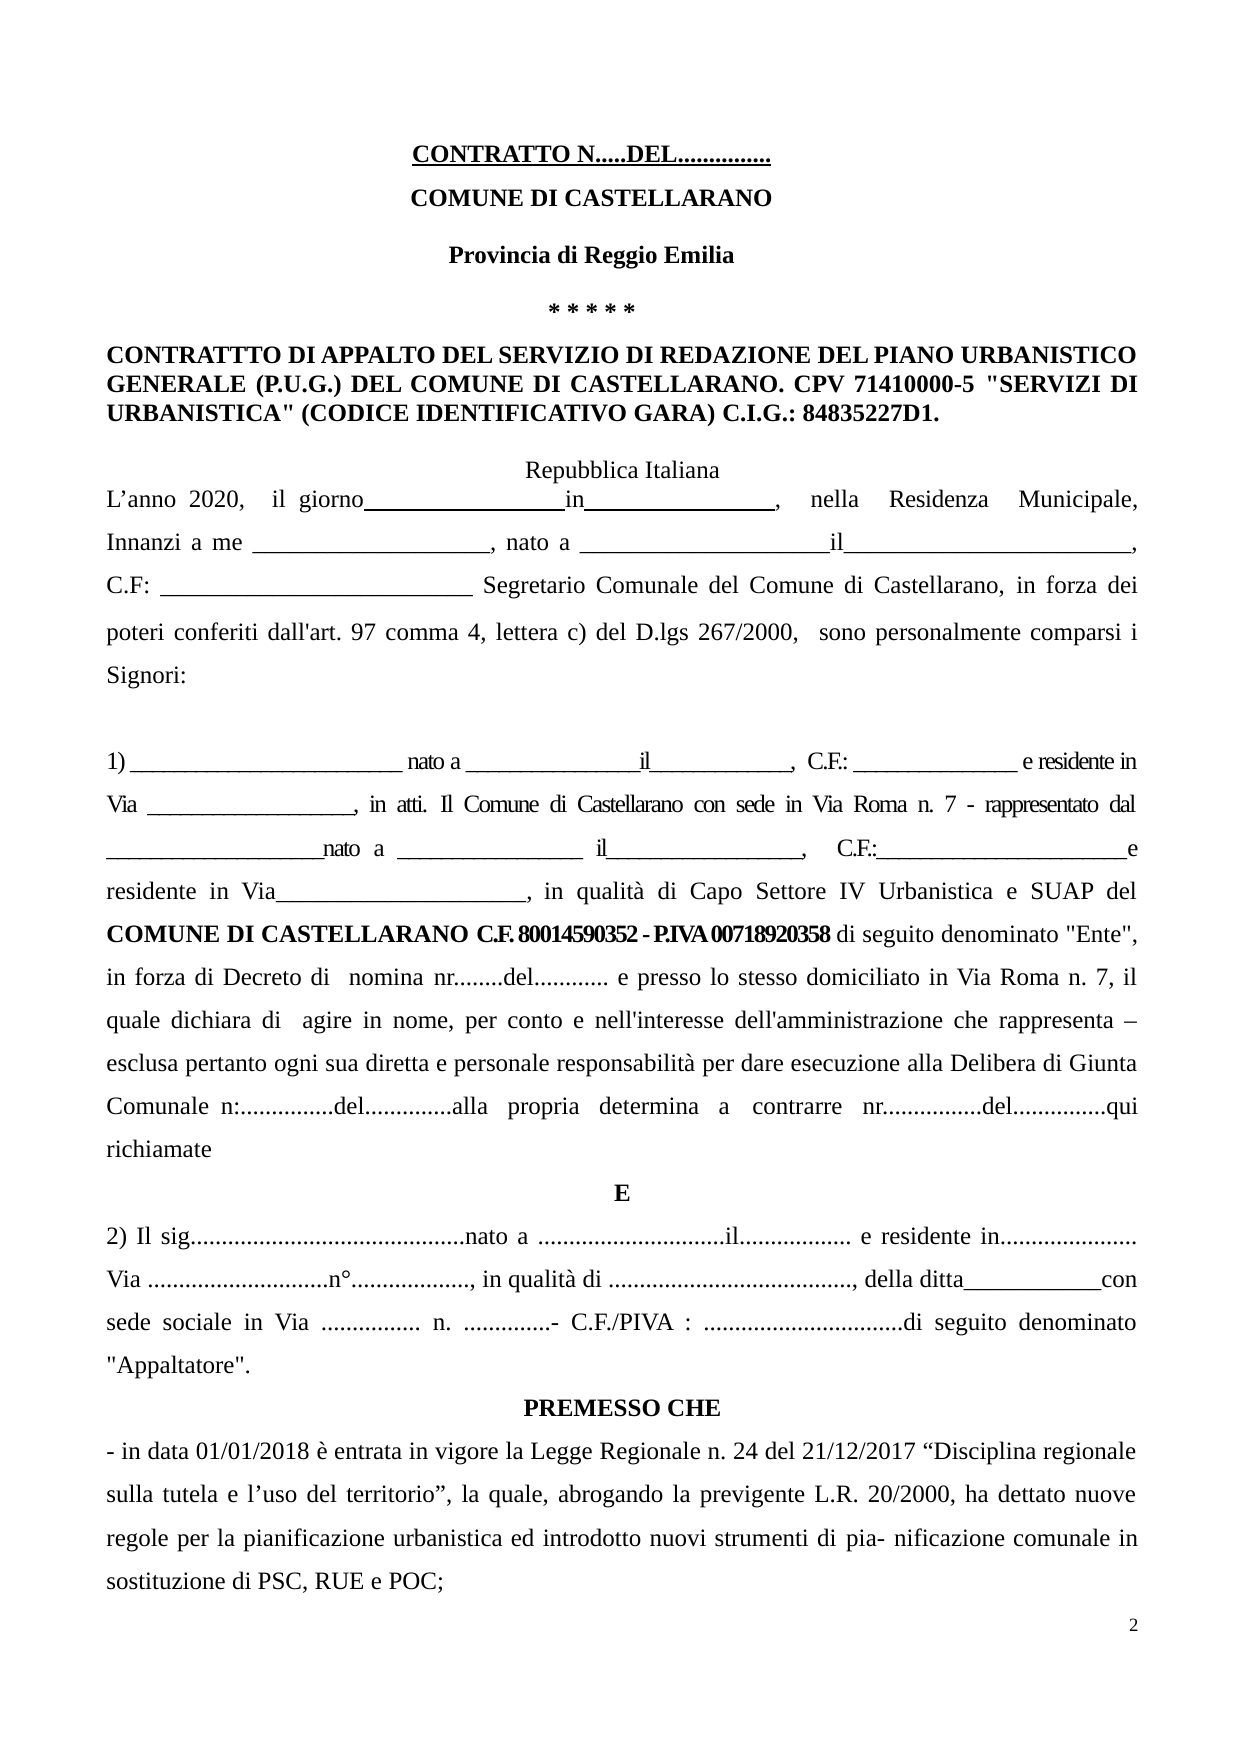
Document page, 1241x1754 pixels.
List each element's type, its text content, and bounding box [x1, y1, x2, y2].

text PREMESSO CHE [106, 1393, 1138, 1422]
list - in data 01/01/2018 è entrata in vigore la Legge Regionale n. 24 del 21/12/2017 “Disciplina regionale sulla tutela e l’uso del territorio”, la quale, abrogando la previgente L.R. 20/2000, ha dettato nuove regole per la pianificazione urbanistica ed introdotto nuovi strumenti di pia- nificazione comunale in sostituzione di PSC, RUE e POC; [106, 1436, 1138, 1594]
text 2) Il sig............................................nato a ..............................il.................. e residente in...................... Via .............................n°..................., in qualità di ......................................., della ditta___________con sede sociale in Via ................ n. ..............- C.F./PIVA : ................................di seguito denominato "Appaltatore". [106, 1221, 1138, 1379]
text CONTRATTTO DI APPALTO DEL SERVIZIO DI REDAZIONE DEL PIANO URBANISTICO GENERALE (P.U.G.) DEL COMUNE DI CASTELLARANO. CPV 71410000-5 "SERVIZI DI URBANISTICA" (CODICE IDENTIFICATIVO GARA) C.I.G.: 84835227D1. [106, 341, 1138, 427]
subtitle COMUNE DI CASTELLARANO [235, 183, 948, 211]
text * * * * * [235, 297, 948, 326]
subtitle CONTRATTO N.....DEL............... [235, 139, 948, 168]
subtitle E [106, 1178, 1138, 1206]
text Provincia di Reggio Emilia [235, 240, 948, 269]
text Repubblica Italiana [106, 455, 1138, 484]
text L’anno 2020, il giorno in , nella Residenza Municipale, Innanzi a me ___________________, nato a ____________________il_______________________, C.F: _________________________ Segretario Comunale del Comune di Castellarano, in forza dei poteri conferiti dall'art. 97 comma 4, lettera c) del D.lgs 267/2000, sono personalmente comparsi i Signori: [106, 484, 1138, 689]
text 1) _________________________ nato a ________________il_____________, C.F.: _______________ e residente in Via ___________________, in atti. Il Comune di Castellarano con sede in Via Roma n. 7 - rappresentato dal ____________________nato a _________________ il__________________, C.F.:_______________________e residente in Via____________________, in qualità di Capo Settore IV Urbanistica e SUAP del COMUNE DI CASTELLARANO C.F. 80014590352 - P.IVA 00718920358 di seguito denominato "Ente", in forza di Decreto di nomina nr........del............ e presso lo stesso domiciliato in Via Roma n. 7, il quale dichiara di agire in nome, per conto e nell'interesse dell'amministrazione che rappresenta – esclusa pertanto ogni sua diretta e personale responsabilità per dare esecuzione alla Delibera di Giunta Comunale n:...............del..............alla propria determina a contrarre nr................del...............qui richiamate [106, 746, 1138, 1163]
